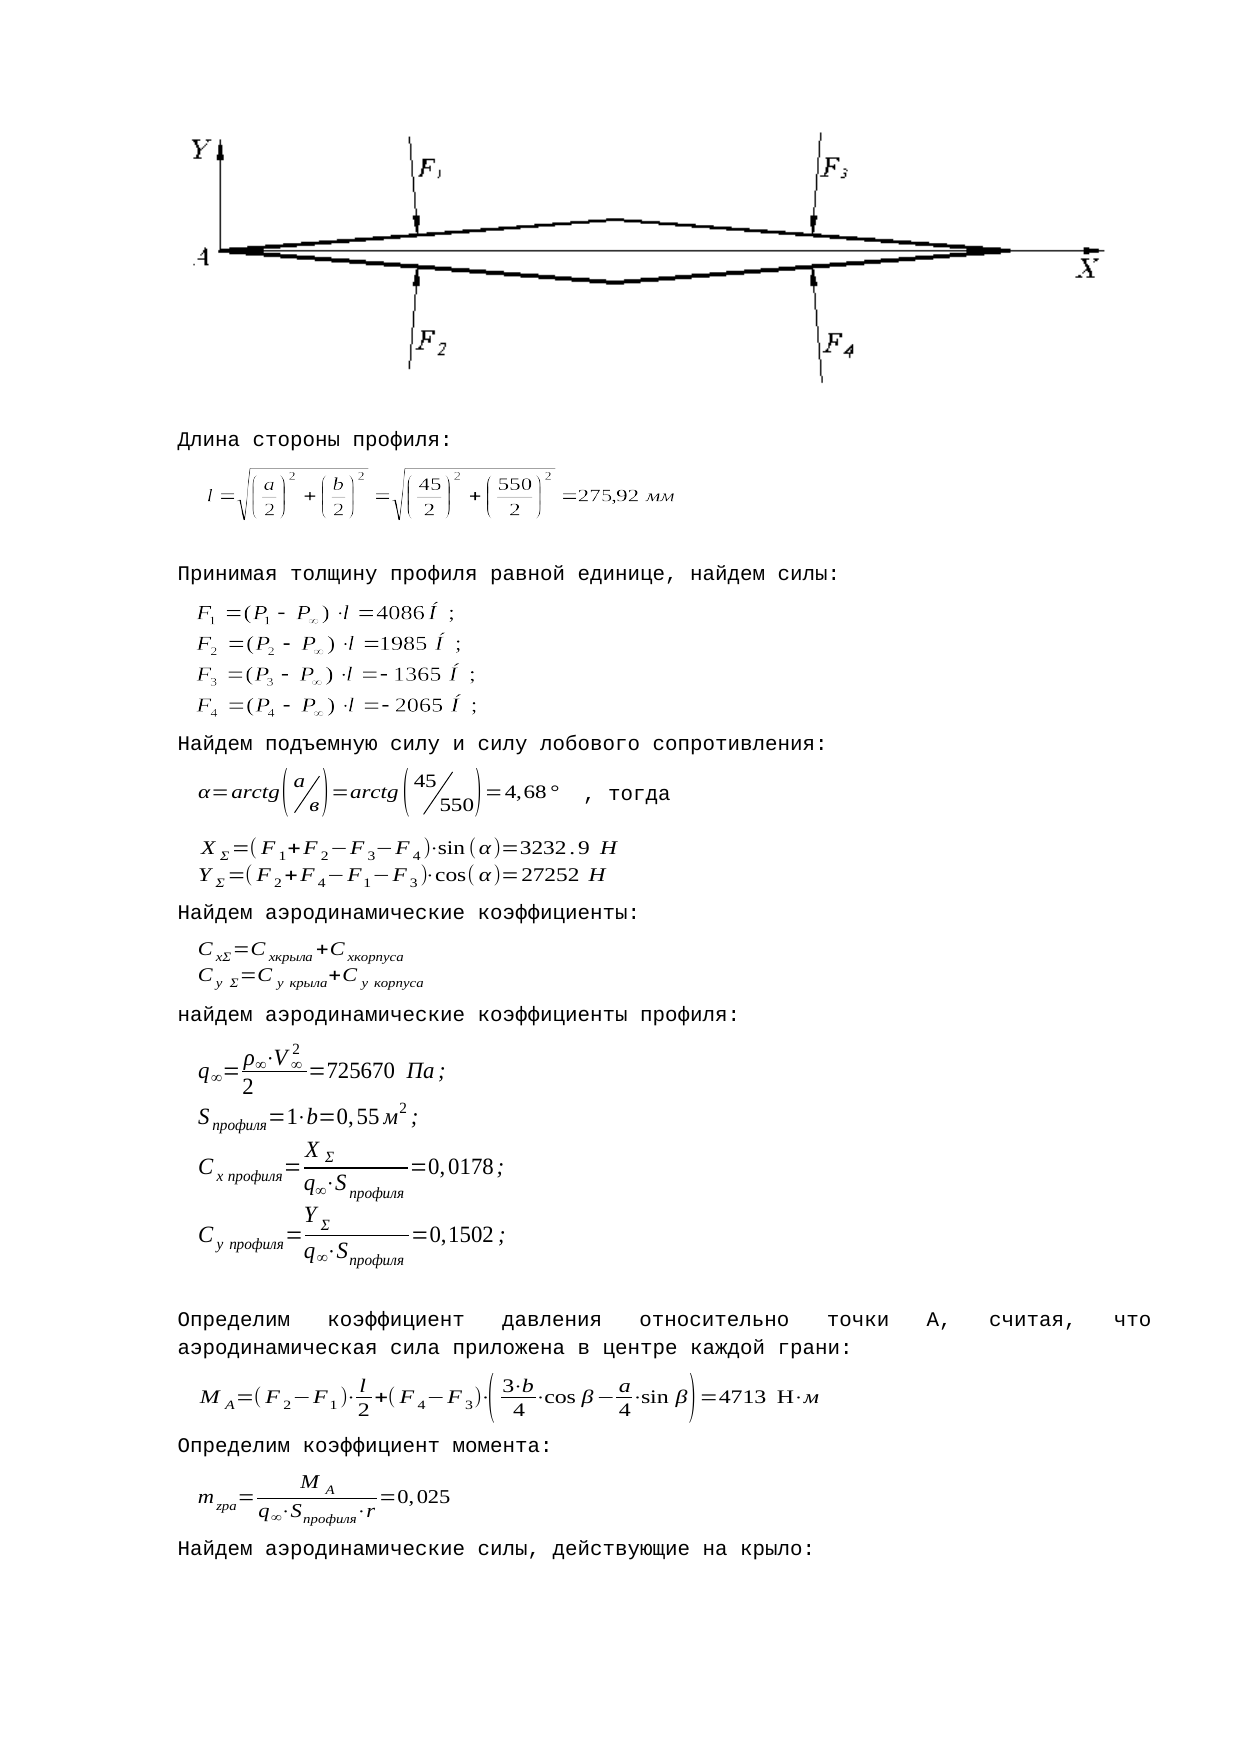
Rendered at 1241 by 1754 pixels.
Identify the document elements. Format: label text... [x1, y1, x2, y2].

text Найдем подъемную силу и силу лобового сопротивления: [177, 733, 1152, 756]
text найдем аэродинамические коэффициенты профиля: [177, 1004, 1152, 1028]
text Найдем аэродинамические силы, действующие на крыло: [177, 1538, 1152, 1562]
picture [177, 123, 1117, 390]
text Определим коэффициент момента: [177, 1435, 1152, 1459]
text Длина стороны профиля: [177, 428, 1152, 452]
text , тогда [177, 761, 1152, 825]
text Найдем аэродинамические коэффициенты: [177, 902, 1152, 926]
text Принимая толщину профиля равной единице, найдем силы: [177, 563, 1152, 587]
text Определим коэффициент давления относительно точки А, считая, что аэродинамическая сила приложена в центре каждой грани: [177, 1309, 1152, 1361]
